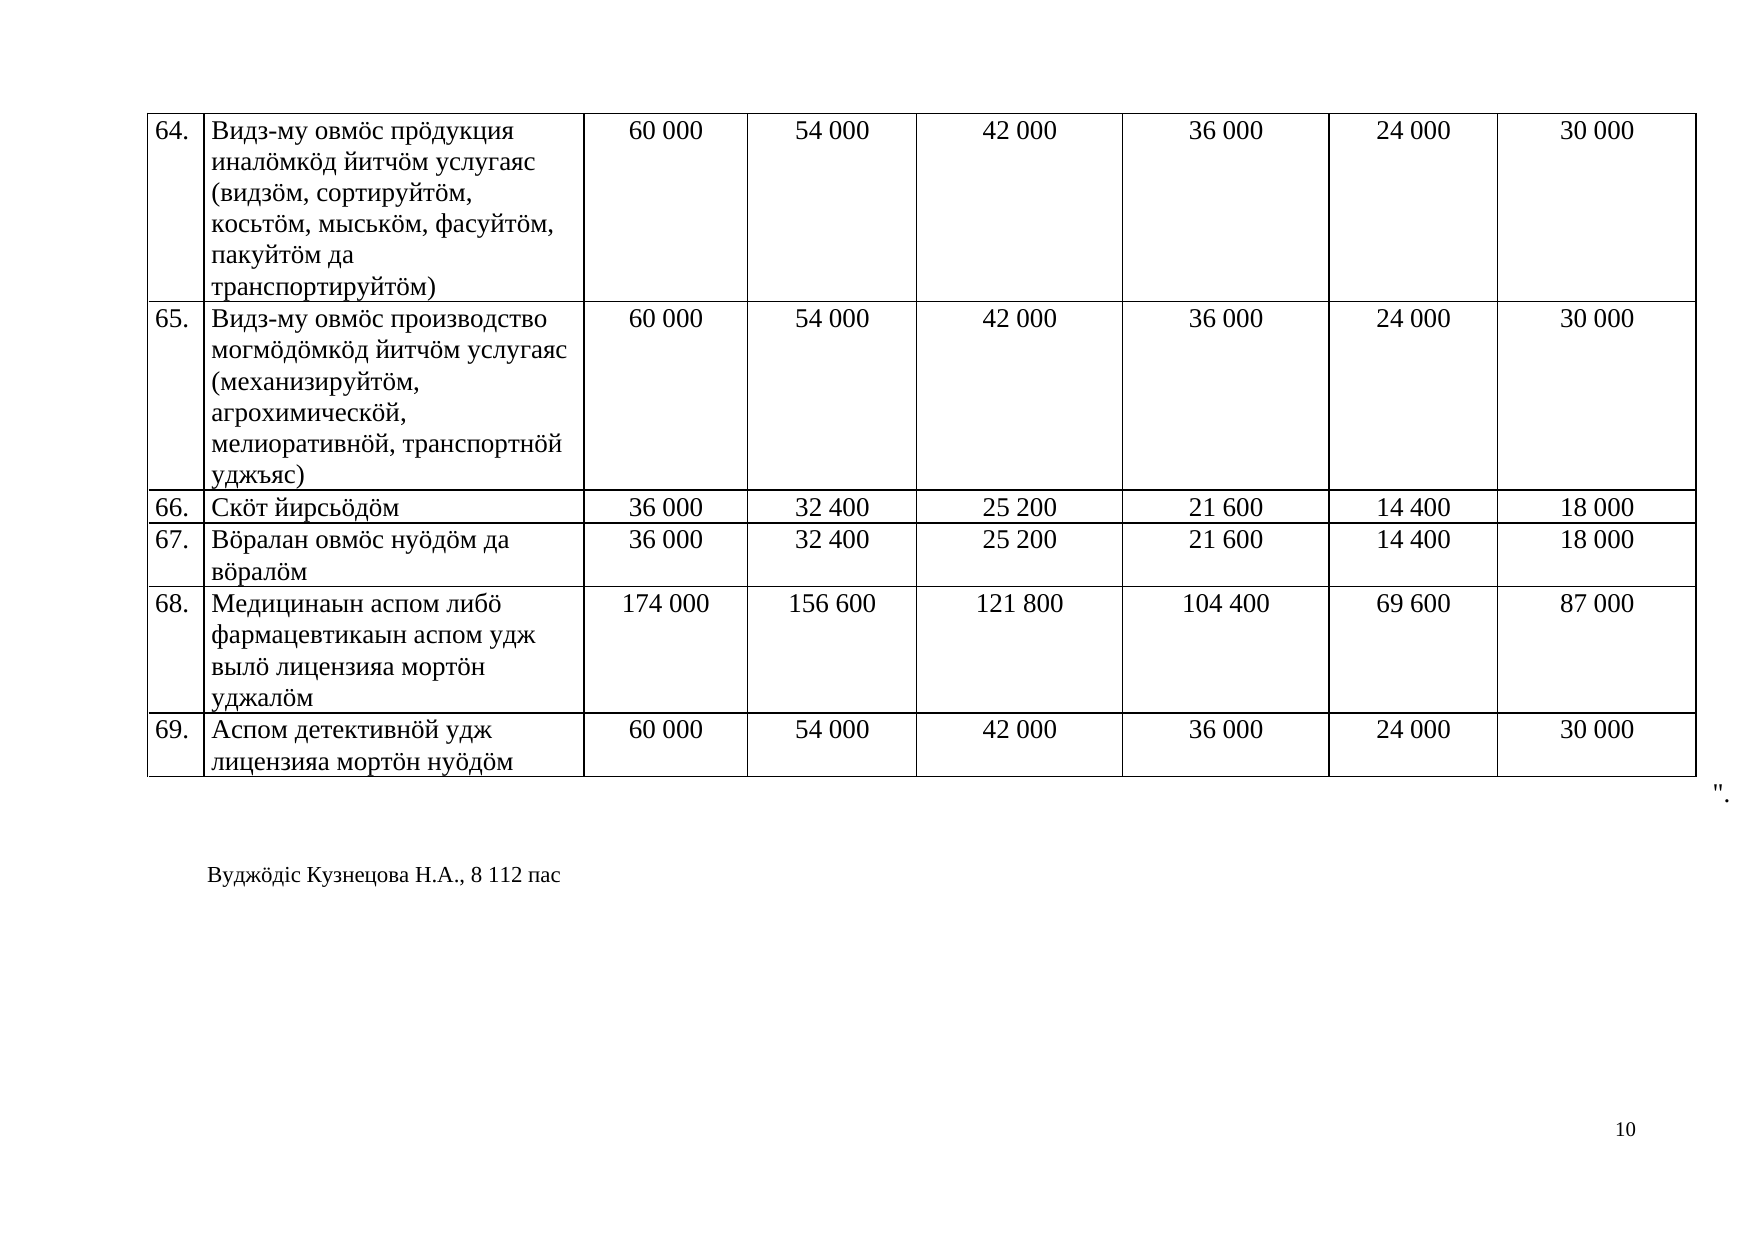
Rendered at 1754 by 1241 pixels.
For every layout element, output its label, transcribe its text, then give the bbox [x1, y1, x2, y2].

text Вуджöдiс Кузнецова Н.А., 8 112 пас [148, 861, 1646, 888]
table_cell 36 000 [1123, 714, 1328, 776]
table_cell [1697, 489, 1738, 522]
table_cell 60 000 [585, 714, 747, 776]
table_cell [1697, 522, 1738, 586]
table_cell 30 000 [1498, 114, 1695, 301]
table_cell 14 400 [1330, 491, 1497, 522]
table_cell 60 000 [585, 302, 747, 489]
table_cell 32 400 [748, 491, 916, 522]
table_cell 67. [148, 523, 203, 586]
table_cell 24 000 [1330, 714, 1497, 776]
table_cell 42 000 [917, 714, 1122, 776]
table_cell 36 000 [1123, 302, 1328, 489]
table_cell [1697, 301, 1738, 489]
table_cell 42 000 [917, 114, 1122, 301]
table_cell 69 600 [1330, 587, 1497, 712]
table_cell Аспом детективнöй удж лицензияа мортöн нуöдöм [205, 714, 583, 776]
table_cell Видз-му овмöс производство могмöдöмкöд йитчöм услугаяс (механизируйтöм, агрохимическöй, мелиоративнöй, транспортнöй уджъяс) [205, 302, 583, 489]
table_cell 25 200 [917, 491, 1122, 522]
table_cell 24 000 [1330, 302, 1497, 489]
table_cell Вöралан овмöс нуöдöм да вöралöм [205, 524, 583, 586]
table_cell 121 800 [917, 587, 1122, 712]
table_cell ". [1704, 776, 1738, 808]
table_cell 54 000 [748, 302, 916, 489]
table_cell 42 000 [917, 302, 1122, 489]
table_cell 25 200 [917, 524, 1122, 586]
table_cell 21 600 [1123, 491, 1328, 522]
table_cell 54 000 [748, 714, 916, 776]
table_cell 68. [148, 587, 203, 712]
table_cell 18 000 [1498, 491, 1695, 522]
table_cell 69. [148, 713, 203, 776]
table_cell Видз-му овмöс прöдукция иналöмкöд йитчöм услугаяс (видзöм, сортируйтöм, косьтöм, мыськöм, фасуйтöм, пакуйтöм да транспортируйтöм) [205, 114, 583, 301]
table_cell Скöт йирсьöдöм [205, 491, 583, 522]
table_cell 30 000 [1498, 714, 1695, 776]
table_cell [1697, 712, 1738, 776]
table_cell 21 600 [1123, 524, 1328, 586]
table_cell [1697, 113, 1738, 301]
table_cell 87 000 [1498, 587, 1695, 712]
table_cell 174 000 [585, 587, 747, 712]
table_cell [148, 776, 1704, 808]
table_cell 30 000 [1498, 302, 1695, 489]
table_cell 64. [148, 114, 203, 301]
table_cell 32 400 [748, 524, 916, 586]
table_cell 66. [148, 490, 203, 522]
table_cell 36 000 [585, 491, 747, 522]
table_cell 54 000 [748, 114, 916, 301]
table_cell [1697, 586, 1738, 712]
table_cell 24 000 [1330, 114, 1497, 301]
table_cell 36 000 [585, 524, 747, 586]
table_cell 156 600 [748, 587, 916, 712]
table_cell 65. [148, 302, 203, 489]
table_cell 104 400 [1123, 587, 1328, 712]
table_cell Медицинаын аспом либö фармацевтикаын аспом удж вылö лицензияа мортöн уджалöм [205, 587, 583, 712]
table_cell 60 000 [585, 114, 747, 301]
table_cell 36 000 [1123, 114, 1328, 301]
table_cell 14 400 [1330, 524, 1497, 586]
table_cell 18 000 [1498, 524, 1695, 586]
